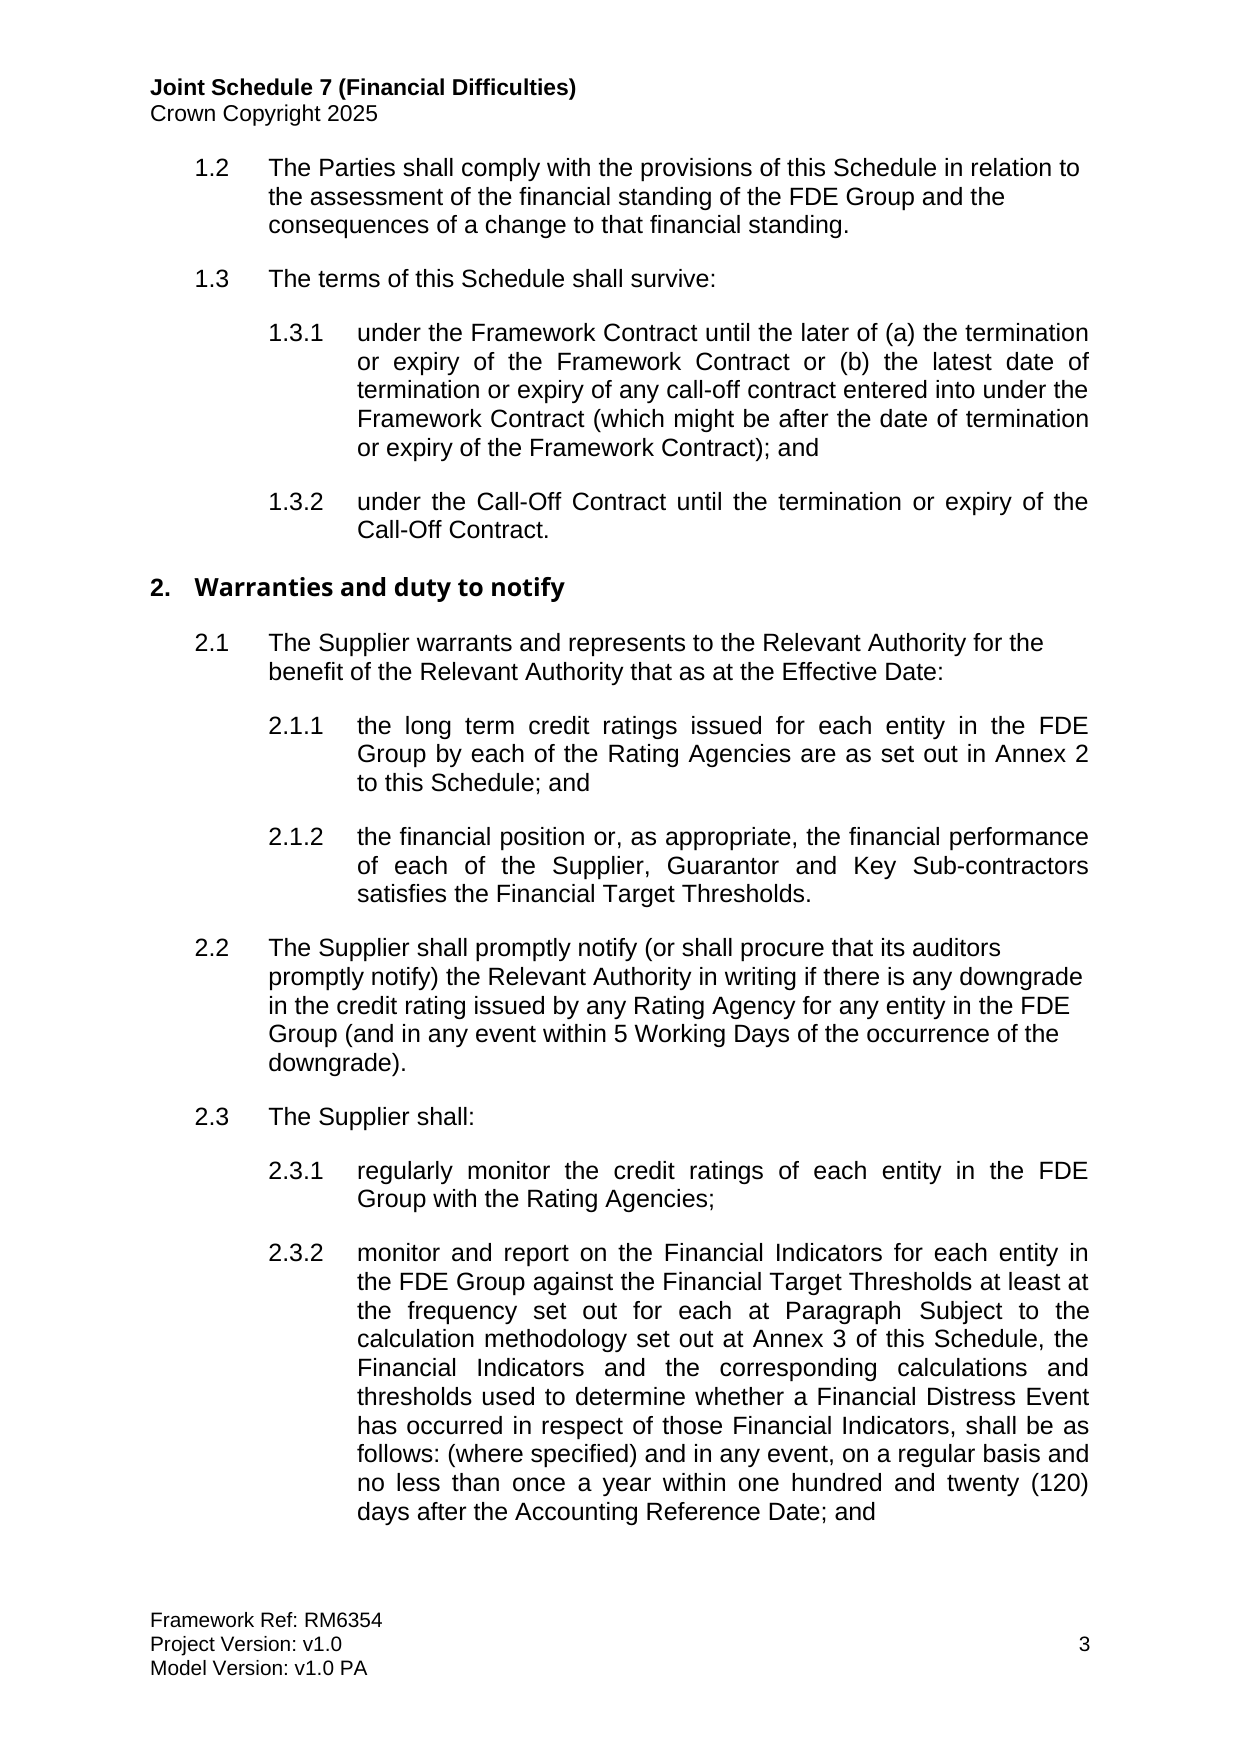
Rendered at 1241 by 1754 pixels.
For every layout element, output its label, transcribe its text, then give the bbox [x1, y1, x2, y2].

list under the Call-Off Contract until the termination or expiry of the Call-Off Contract. [268, 487, 1090, 544]
list under the Framework Contract until the later of (a) the termination or expiry of the Framework Contract or (b) the latest date of termination or expiry of any call-off contract entered into under the Framework Contract (which might be after the date of termination or expiry of the Framework Contract); and [268, 318, 1090, 462]
list The Supplier shall: [194, 1102, 1090, 1131]
list The Supplier shall promptly notify (or shall procure that its auditors promptly notify) the Relevant Authority in writing if there is any downgrade in the credit rating issued by any Rating Agency for any entity in the FDE Group (and in any event within 5 Working Days of the occurrence of the downgrade). [194, 933, 1090, 1077]
list Warranties and duty to notify [150, 569, 1090, 603]
list The terms of this Schedule shall survive: [194, 264, 1090, 293]
list The Parties shall comply with the provisions of this Schedule in relation to the assessment of the financial standing of the FDE Group and the consequences of a change to that financial standing. [194, 153, 1090, 239]
list monitor and report on the Financial Indicators for each entity in the FDE Group against the Financial Target Thresholds at least at the frequency set out for each at Paragraph 5.1 (where specified) and in any event, on a regular basis and no less than once a year within one hundred and twenty (120) days after the Accounting Reference Date; and [268, 1238, 1090, 1526]
list the financial position or, as appropriate, the financial performance of each of the Supplier, Guarantor and Key Sub-contractors satisfies the Financial Target Thresholds. [268, 822, 1090, 908]
list The Supplier warrants and represents to the Relevant Authority for the benefit of the Relevant Authority that as at the Effective Date: [194, 628, 1090, 686]
list regularly monitor the credit ratings of each entity in the FDE Group with the Rating Agencies; [268, 1156, 1090, 1213]
list the long term credit ratings issued for each entity in the FDE Group by each of the Rating Agencies are as set out in Annex 2 to this Schedule; and [268, 711, 1090, 797]
